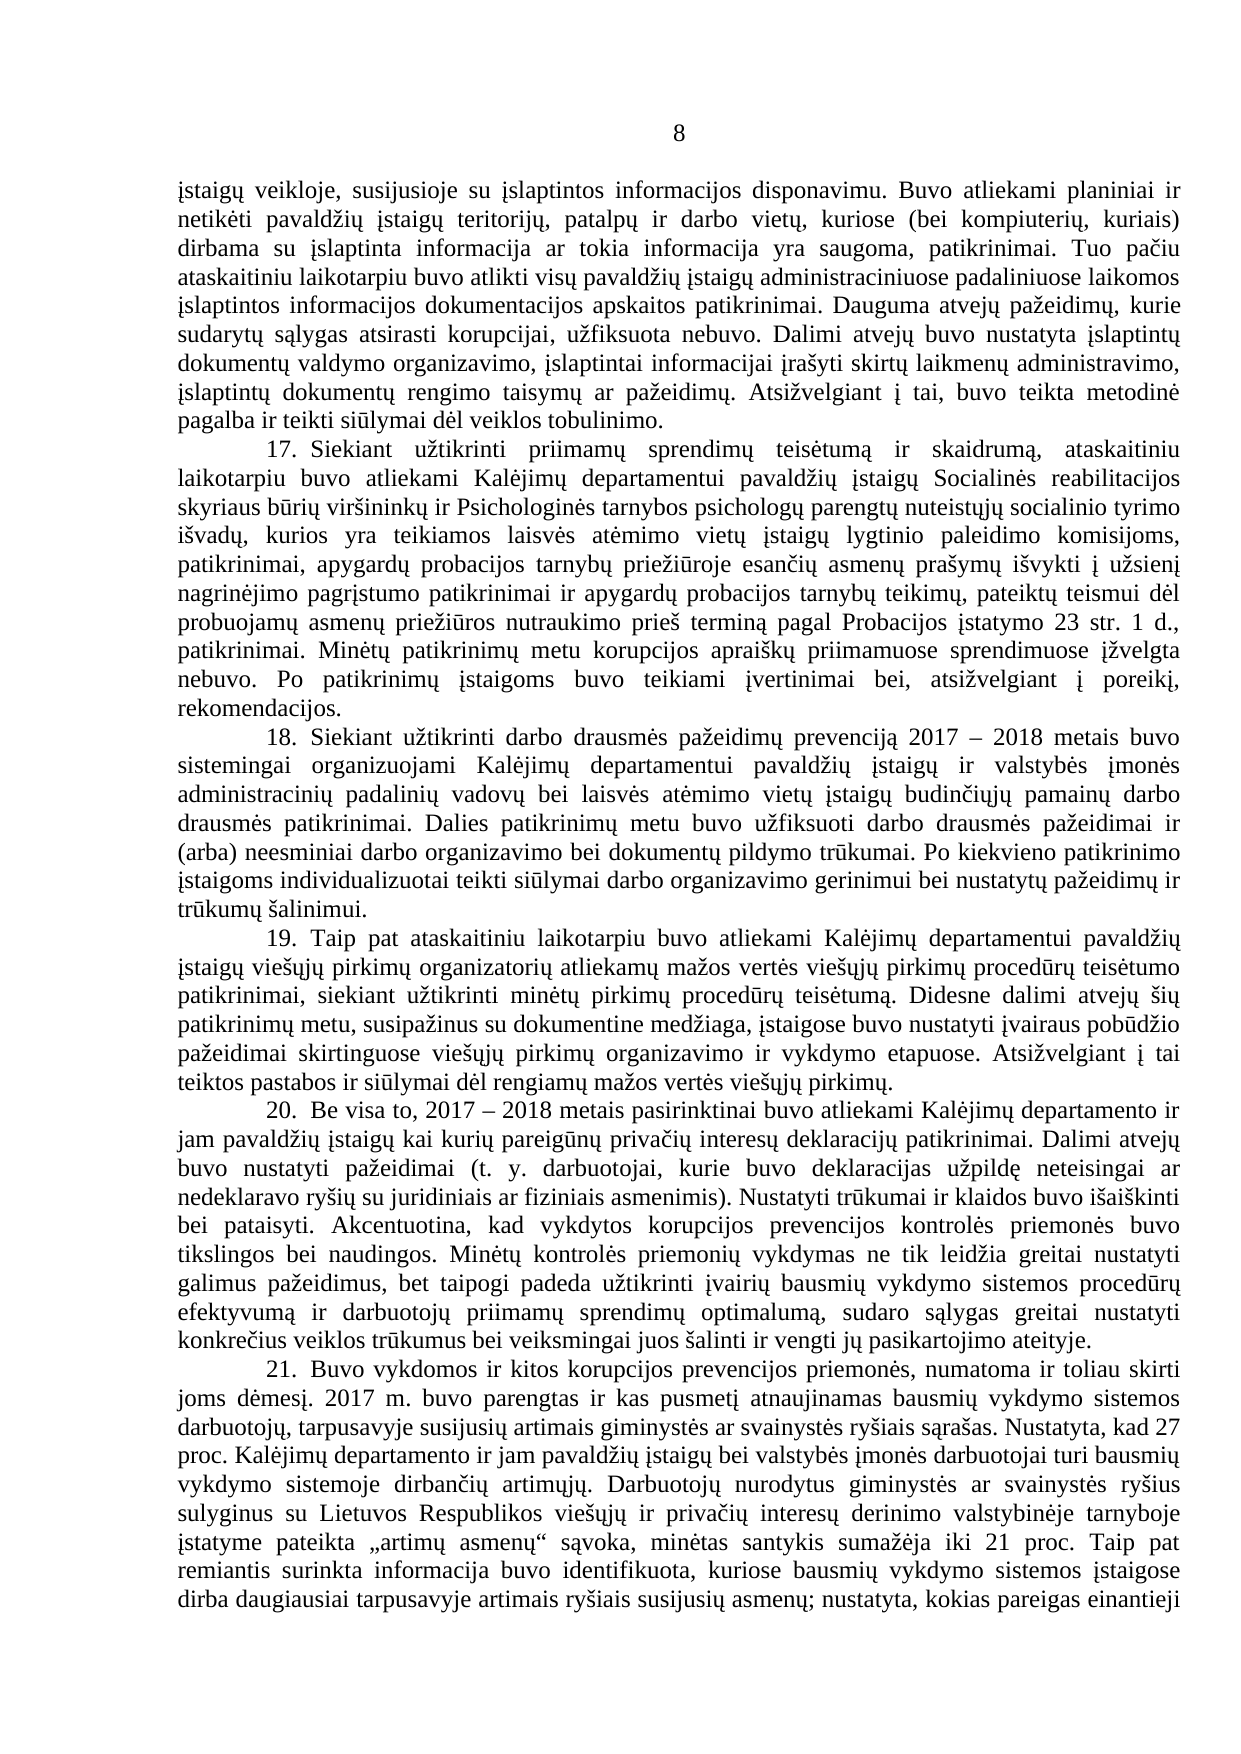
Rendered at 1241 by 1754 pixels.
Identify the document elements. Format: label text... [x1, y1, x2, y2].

text 18. Siekiant užtikrinti darbo drausmės pažeidimų prevenciją 2017 – 2018 metais buvo sistemingai organizuojami Kalėjimų departamentui pavaldžių įstaigų ir valstybės įmonės administracinių padalinių vadovų bei laisvės atėmimo vietų įstaigų budinčiųjų pamainų darbo drausmės patikrinimai. Dalies patikrinimų metu buvo užfiksuoti darbo drausmės pažeidimai ir (arba) neesminiai darbo organizavimo bei dokumentų pildymo trūkumai. Po kiekvieno patikrinimo įstaigoms individualizuotai teikti siūlymai darbo organizavimo gerinimui bei nustatytų pažeidimų ir trūkumų šalinimui. [177, 722, 1181, 923]
text 20. Be visa to, 2017 – 2018 metais pasirinktinai buvo atliekami Kalėjimų departamento ir jam pavaldžių įstaigų kai kurių pareigūnų privačių interesų deklaracijų patikrinimai. Dalimi atvejų buvo nustatyti pažeidimai (t. y. darbuotojai, kurie buvo deklaracijas užpildę neteisingai ar nedeklaravo ryšių su juridiniais ar fiziniais asmenimis). Nustatyti trūkumai ir klaidos buvo išaiškinti bei pataisyti. Akcentuotina, kad vykdytos korupcijos prevencijos kontrolės priemonės buvo tikslingos bei naudingos. Minėtų kontrolės priemonių vykdymas ne tik leidžia greitai nustatyti galimus pažeidimus, bet taipogi padeda užtikrinti įvairių bausmių vykdymo sistemos procedūrų efektyvumą ir darbuotojų priimamų sprendimų optimalumą, sudaro sąlygas greitai nustatyti konkrečius veiklos trūkumus bei veiksmingai juos šalinti ir vengti jų pasikartojimo ateityje. [177, 1096, 1181, 1354]
text 19. Taip pat ataskaitiniu laikotarpiu buvo atliekami Kalėjimų departamentui pavaldžių įstaigų viešųjų pirkimų organizatorių atliekamų mažos vertės viešųjų pirkimų procedūrų teisėtumo patikrinimai, siekiant užtikrinti minėtų pirkimų procedūrų teisėtumą. Didesne dalimi atvejų šių patikrinimų metu, susipažinus su dokumentine medžiaga, įstaigose buvo nustatyti įvairaus pobūdžio pažeidimai skirtinguose viešųjų pirkimų organizavimo ir vykdymo etapuose. Atsižvelgiant į tai teiktos pastabos ir siūlymai dėl rengiamų mažos vertės viešųjų pirkimų. [177, 923, 1181, 1096]
text 21. Buvo vykdomos ir kitos korupcijos prevencijos priemonės, numatoma ir toliau skirti joms dėmesį. 2017 m. buvo parengtas ir kas pusmetį atnaujinamas bausmių vykdymo sistemos darbuotojų, tarpusavyje susijusių artimais giminystės ar svainystės ryšiais sąrašas. Nustatyta, kad 27 proc. Kalėjimų departamento ir jam pavaldžių įstaigų bei valstybės įmonės darbuotojai turi bausmių vykdymo sistemoje dirbančių artimųjų. Darbuotojų nurodytus giminystės ar svainystės ryšius sulyginus su Lietuvos Respublikos viešųjų ir privačių interesų derinimo valstybinėje tarnyboje įstatyme pateikta „artimų asmenų“ sąvoka, minėtas santykis sumažėja iki 21 proc. Taip pat remiantis surinkta informacija buvo identifikuota, kuriose bausmių vykdymo sistemos įstaigose dirba daugiausiai tarpusavyje artimais ryšiais susijusių asmenų; nustatyta, kokias pareigas einantieji [177, 1354, 1181, 1613]
text 17. Siekiant užtikrinti priimamų sprendimų teisėtumą ir skaidrumą, ataskaitiniu laikotarpiu buvo atliekami Kalėjimų departamentui pavaldžių įstaigų Socialinės reabilitacijos skyriaus būrių viršininkų ir Psichologinės tarnybos psichologų parengtų nuteistųjų socialinio tyrimo išvadų, kurios yra teikiamos laisvės atėmimo vietų įstaigų lygtinio paleidimo komisijoms, patikrinimai, apygardų probacijos tarnybų priežiūroje esančių asmenų prašymų išvykti į užsienį nagrinėjimo pagrįstumo patikrinimai ir apygardų probacijos tarnybų teikimų, pateiktų teismui dėl probuojamų asmenų priežiūros nutraukimo prieš terminą pagal Probacijos įstatymo 23 str. 1 d., patikrinimai. Minėtų patikrinimų metu korupcijos apraiškų priimamuose sprendimuose įžvelgta nebuvo. Po patikrinimų įstaigoms buvo teikiami įvertinimai bei, atsižvelgiant į poreikį, rekomendacijos. [177, 434, 1181, 722]
text įstaigų veikloje, susijusioje su įslaptintos informacijos disponavimu. Buvo atliekami planiniai ir netikėti pavaldžių įstaigų teritorijų, patalpų ir darbo vietų, kuriose (bei kompiuterių, kuriais) dirbama su įslaptinta informacija ar tokia informacija yra saugoma, patikrinimai. Tuo pačiu ataskaitiniu laikotarpiu buvo atlikti visų pavaldžių įstaigų administraciniuose padaliniuose laikomos įslaptintos informacijos dokumentacijos apskaitos patikrinimai. Dauguma atvejų pažeidimų, kurie sudarytų sąlygas atsirasti korupcijai, užfiksuota nebuvo. Dalimi atvejų buvo nustatyta įslaptintų dokumentų valdymo organizavimo, įslaptintai informacijai įrašyti skirtų laikmenų administravimo, įslaptintų dokumentų rengimo taisymų ar pažeidimų. Atsižvelgiant į tai, buvo teikta metodinė pagalba ir teikti siūlymai dėl veiklos tobulinimo. [177, 176, 1181, 434]
